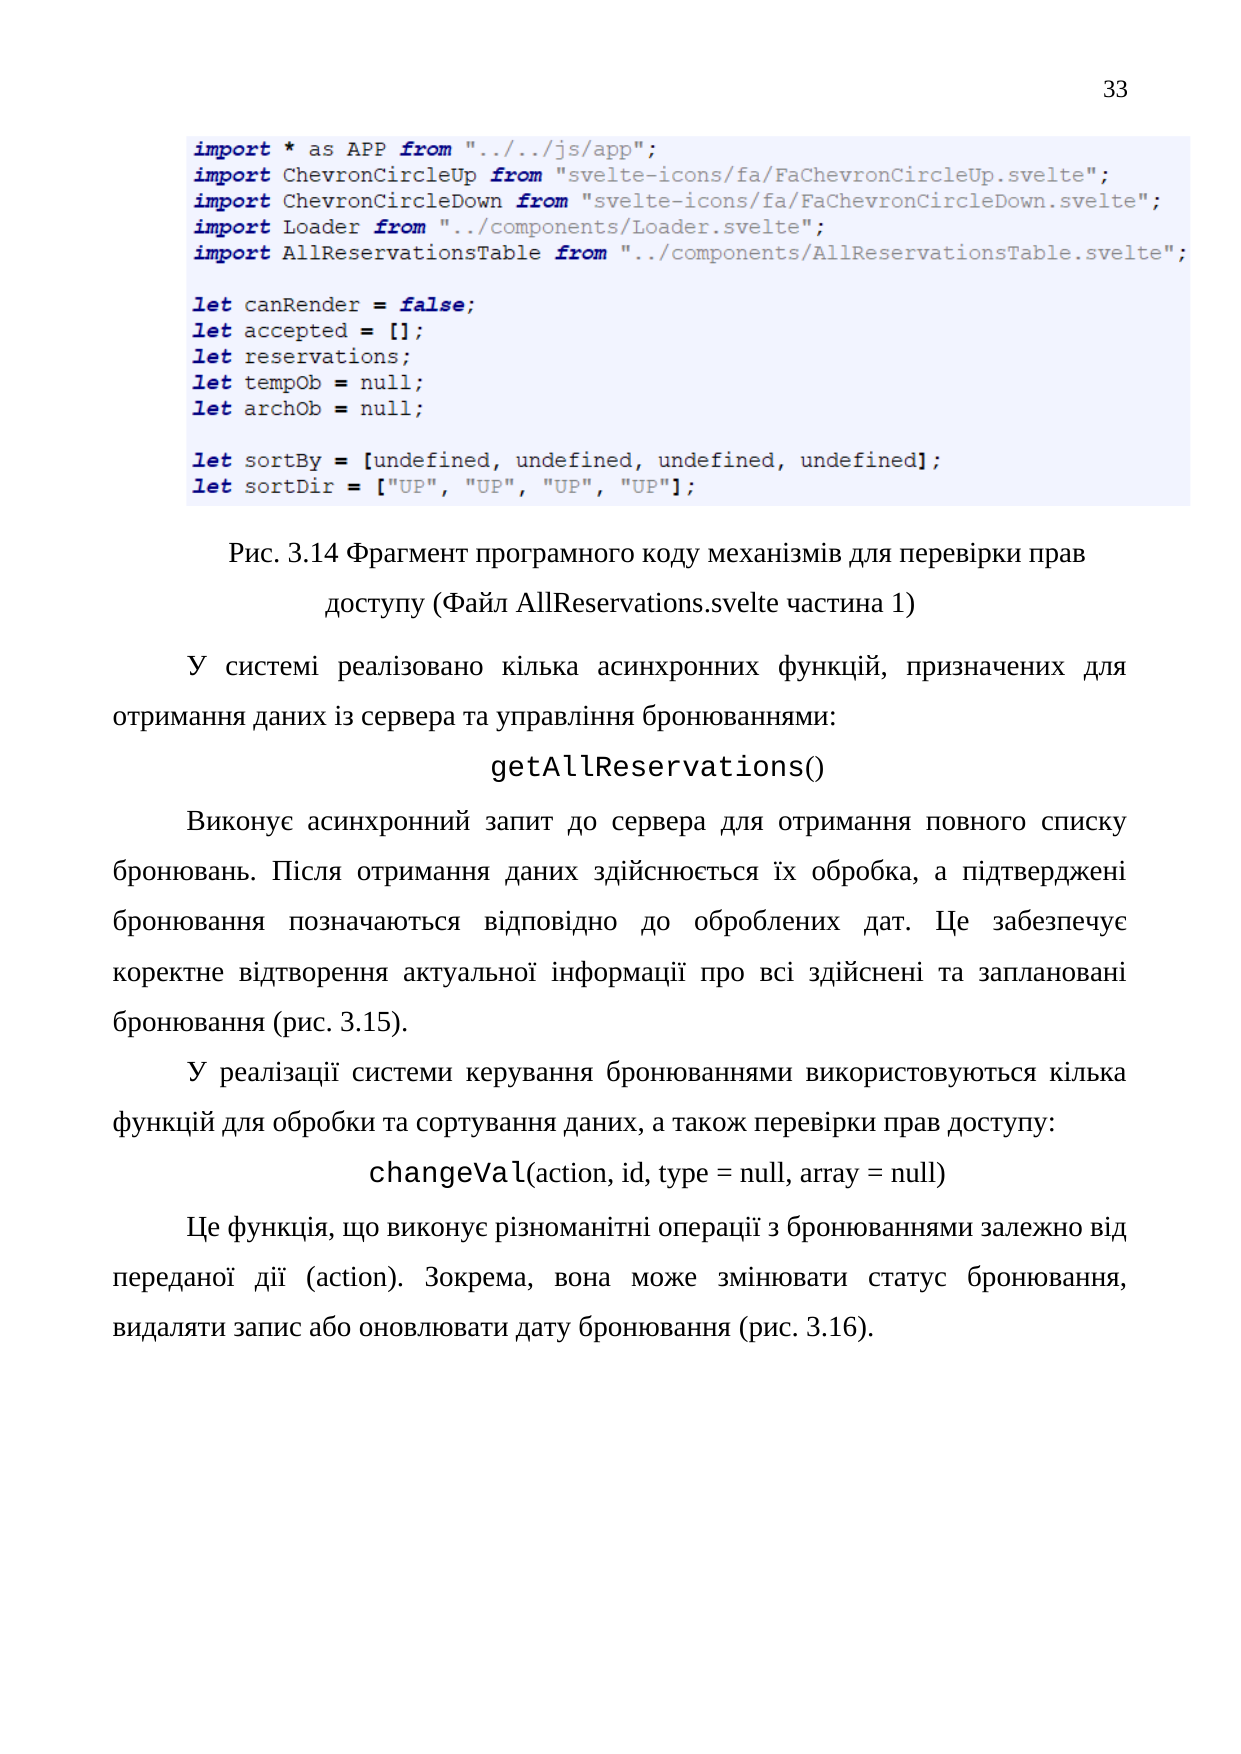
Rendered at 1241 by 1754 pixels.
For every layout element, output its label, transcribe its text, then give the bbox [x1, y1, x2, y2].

picture [186, 136, 1191, 506]
text Рис. 3.14 Фрагмент програмного коду механізмів для перевірки прав доступу (Файл AllReservations.svelte частина 1) [112, 535, 1128, 619]
text Виконує асинхронний запит до сервера для отримання повного списку бронювань. Після отримання даних здійснюється їх обробка, а підтверджені бронювання позначаються відповідно до оброблених дат. Це забезпечує коректне відтворення актуальної інформації про всі здійснені та заплановані бронювання (рис. 3.15). [112, 803, 1128, 1037]
text У реалізації системи керування бронюваннями використовуються кілька функцій для обробки та сортування даних, а також перевірки прав доступу: [112, 1054, 1128, 1138]
text У системі реалізовано кілька асинхронних функцій, призначених для отримання даних із сервера та управління бронюваннями: [112, 648, 1128, 732]
text Це функція, що виконує різноманітні операції з бронюваннями залежно від переданої дії (action). Зокрема, вона може змінювати статус бронювання, видаляти запис або оновлювати дату бронювання (рис. 3.16). [112, 1209, 1128, 1343]
text changeVal(action, id, type = null, array = null) [112, 1155, 1128, 1191]
text getAllReservations() [112, 749, 1128, 785]
